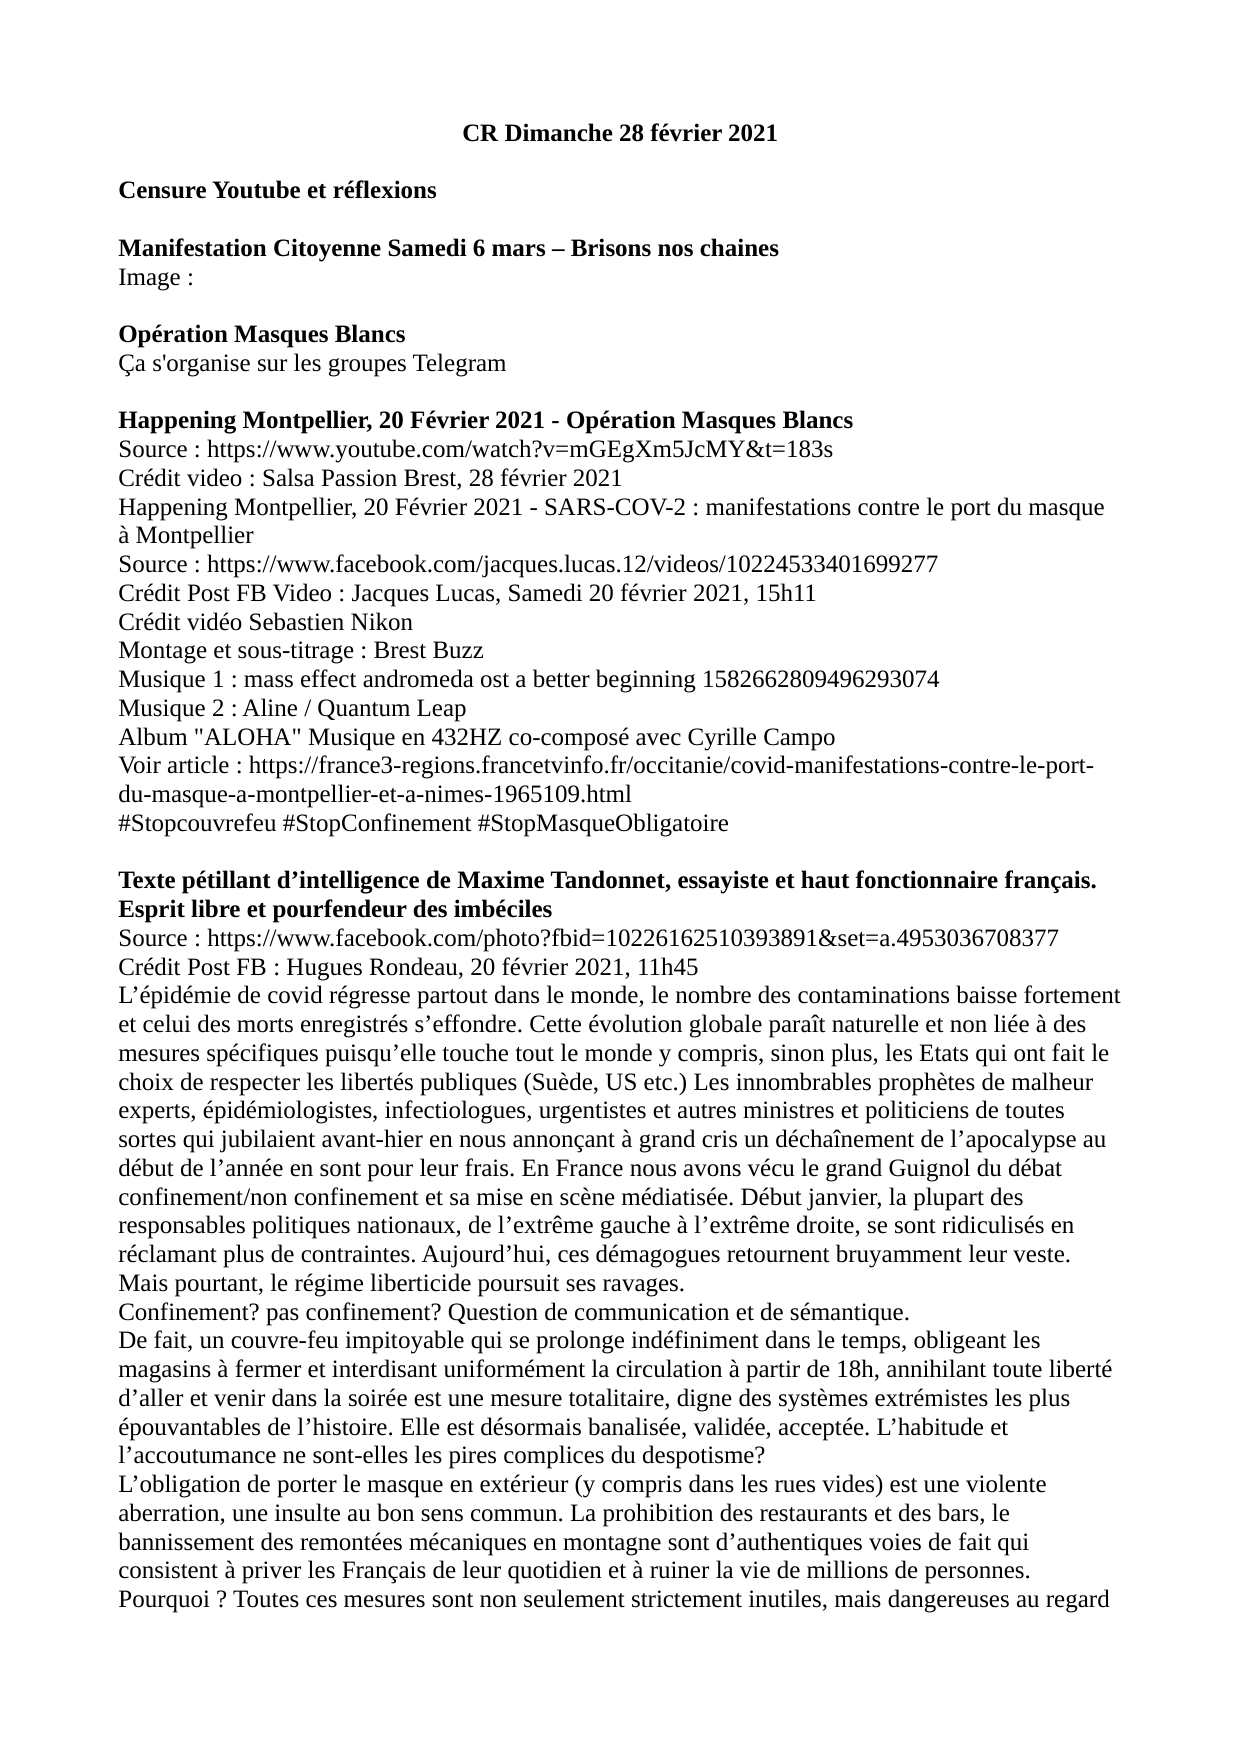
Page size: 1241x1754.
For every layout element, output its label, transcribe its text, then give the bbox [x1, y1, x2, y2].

text Musique 2 : Aline / Quantum Leap [118, 693, 1122, 722]
text Happening Montpellier, 20 Février 2021 - Opération Masques Blancs [118, 406, 1122, 434]
text Crédit vidéo Sebastien Nikon [118, 607, 1122, 636]
text L’épidémie de covid régresse partout dans le monde, le nombre des contaminations baisse fortement et celui des morts enregistrés s’effondre. Cette évolution globale paraît naturelle et non liée à des mesures spécifiques puisqu’elle touche tout le monde y compris, sinon plus, les Etats qui ont fait le choix de respecter les libertés publiques (Suède, US etc.) Les innombrables prophètes de malheur experts, épidémiologistes, infectiologues, urgentistes et autres ministres et politiciens de toutes sortes qui jubilaient avant-hier en nous annonçant à grand cris un déchaînement de l’apocalypse au début de l’année en sont pour leur frais. En France nous avons vécu le grand Guignol du débat confinement/non confinement et sa mise en scène médiatisée. Début janvier, la plupart des responsables politiques nationaux, de l’extrême gauche à l’extrême droite, se sont ridiculisés en réclamant plus de contraintes. Aujourd’hui, ces démagogues retournent bruyamment leur veste. [118, 981, 1122, 1268]
text Mais pourtant, le régime liberticide poursuit ses ravages. [118, 1268, 1122, 1297]
text L’obligation de porter le masque en extérieur (y compris dans les rues vides) est une violente aberration, une insulte au bon sens commun. La prohibition des restaurants et des bars, le bannissement des remontées mécaniques en montagne sont d’authentiques voies de fait qui consistent à priver les Français de leur quotidien et à ruiner la vie de millions de personnes. Pourquoi ? Toutes ces mesures sont non seulement strictement inutiles, mais dangereuses au regard [118, 1469, 1122, 1613]
text Opération Masques Blancs [118, 319, 1122, 348]
text Source : https://www.youtube.com/watch?v=mGEgXm5JcMY&t=183s [118, 434, 1122, 463]
text Confinement? pas confinement? Question de communication et de sémantique. [118, 1297, 1122, 1326]
text Crédit Post FB Video : Jacques Lucas, Samedi 20 février 2021, 15h11 [118, 578, 1122, 607]
text CR Dimanche 28 février 2021 [118, 118, 1122, 147]
text Source : https://www.facebook.com/photo?fbid=10226162510393891&set=a.4953036708377 [118, 923, 1122, 952]
text Source : https://www.facebook.com/jacques.lucas.12/videos/10224533401699277 [118, 549, 1122, 578]
text Crédit video : Salsa Passion Brest, 28 février 2021 [118, 463, 1122, 492]
text Texte pétillant d’intelligence de Maxime Tandonnet, essayiste et haut fonctionnaire français. Esprit libre et pourfendeur des imbéciles [118, 866, 1122, 923]
text Ça s'organise sur les groupes Telegram [118, 348, 1122, 377]
text Album "ALOHA" Musique en 432HZ co-composé avec Cyrille Campo [118, 722, 1122, 751]
text Image : [118, 262, 1122, 291]
text Manifestation Citoyenne Samedi 6 mars – Brisons nos chaines [118, 233, 1122, 262]
text Musique 1 : mass effect andromeda ost a better beginning 1582662809496293074 [118, 664, 1122, 693]
text Happening Montpellier, 20 Février 2021 - SARS-COV-2 : manifestations contre le port du masque à Montpellier [118, 492, 1122, 549]
text Censure Youtube et réflexions [118, 176, 1122, 204]
text Montage et sous-titrage : Brest Buzz [118, 636, 1122, 664]
text Voir article : https://france3-regions.francetvinfo.fr/occitanie/covid-manifestations-contre-le-port-du-masque-a-montpellier-et-a-nimes-1965109.html [118, 751, 1122, 808]
text Crédit Post FB : Hugues Rondeau, 20 février 2021, 11h45 [118, 952, 1122, 981]
text #Stopcouvrefeu #StopConfinement #StopMasqueObligatoire [118, 808, 1122, 837]
text De fait, un couvre-feu impitoyable qui se prolonge indéfiniment dans le temps, obligeant les magasins à fermer et interdisant uniformément la circulation à partir de 18h, annihilant toute liberté d’aller et venir dans la soirée est une mesure totalitaire, digne des systèmes extrémistes les plus épouvantables de l’histoire. Elle est désormais banalisée, validée, acceptée. L’habitude et l’accoutumance ne sont-elles les pires complices du despotisme? [118, 1326, 1122, 1469]
